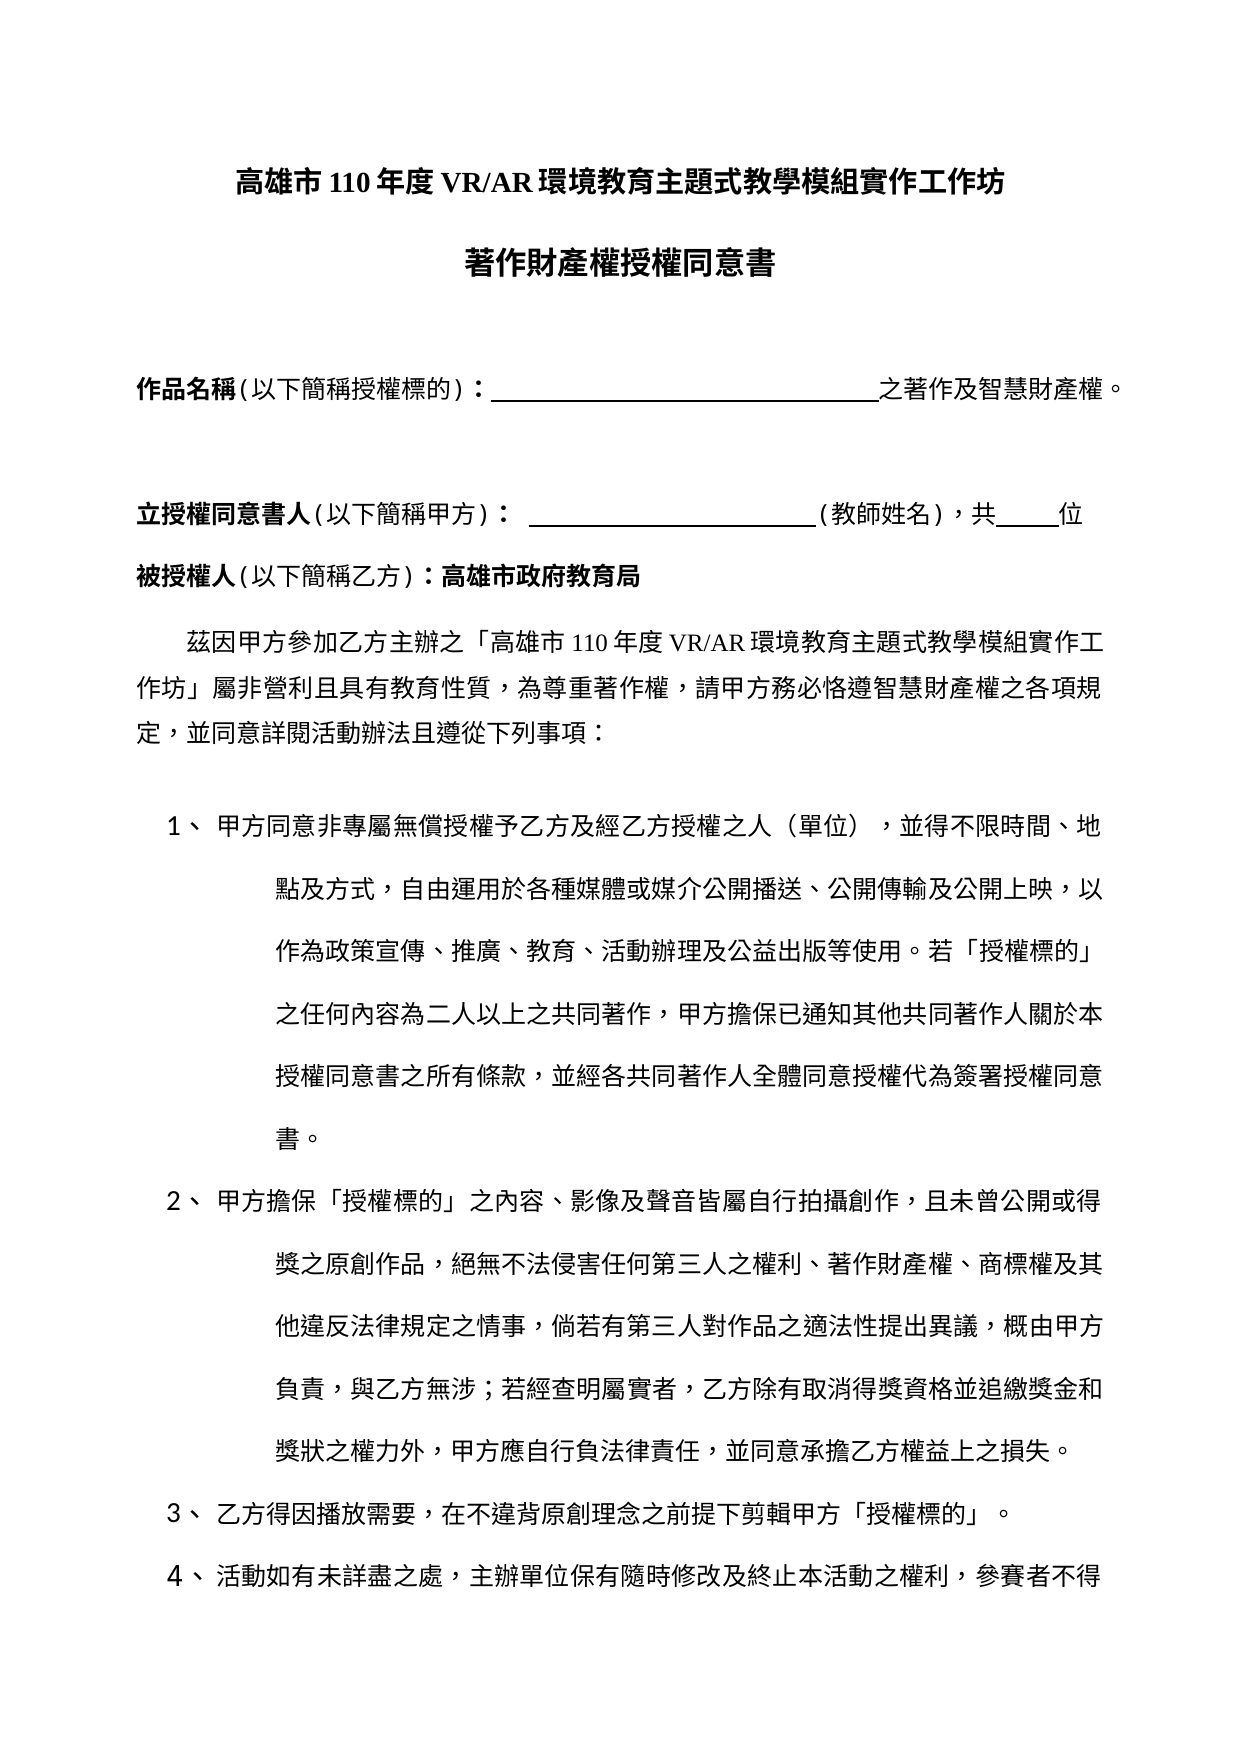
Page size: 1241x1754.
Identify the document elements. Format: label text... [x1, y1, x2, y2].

text 著作財產權授權同意書 [136, 238, 1104, 283]
text 立授權同意書人(以下簡稱甲方)： (教師姓名)，共 位 [136, 471, 1104, 533]
text 作品名稱(以下簡稱授權標的)： 之著作及智慧財產權。 [136, 346, 1104, 408]
text 被授權人(以下簡稱乙方)：高雄市政府教育局 [136, 533, 1104, 596]
list 乙方得因播放需要，在不違背原創理念之前提下剪輯甲方「授權標的」。 [166, 1471, 1104, 1533]
list 甲方同意非專屬無償授權予乙方及經乙方授權之人（單位），並得不限時間、地點及方式，自由運用於各種媒體或媒介公開播送、公開傳輸及公開上映，以作為政策宣傳、推廣、教育、活動辦理及公益出版等使用。若「授權標的」之任何內容為二人以上之共同著作，甲方擔保已通知其他共同著作人關於本授權同意書之所有條款，並經各共同著作人全體同意授權代為簽署授權同意書。 [166, 783, 1104, 1158]
list 活動如有未詳盡之處，主辦單位保有隨時修改及終止本活動之權利，參賽者不得 [166, 1533, 1104, 1596]
text 高雄市110年度VR/AR環境教育主題式教學模組實作工作坊 [136, 158, 1104, 201]
list 甲方擔保「授權標的」之內容、影像及聲音皆屬自行拍攝創作，且未曾公開或得獎之原創作品，絕無不法侵害任何第三人之權利、著作財產權、商標權及其他違反法律規定之情事，倘若有第三人對作品之適法性提出異議，概由甲方負責，與乙方無涉；若經查明屬實者，乙方除有取消得獎資格並追繳獎金和獎狀之權力外，甲方應自行負法律責任，並同意承擔乙方權益上之損失。 [166, 1158, 1104, 1471]
text 茲因甲方參加乙方主辦之「高雄市110年度VR/AR環境教育主題式教學模組實作工作坊」屬非營利且具有教育性質，為尊重著作權，請甲方務必恪遵智慧財產權之各項規定，並同意詳閱活動辦法且遵從下列事項： [136, 614, 1104, 752]
